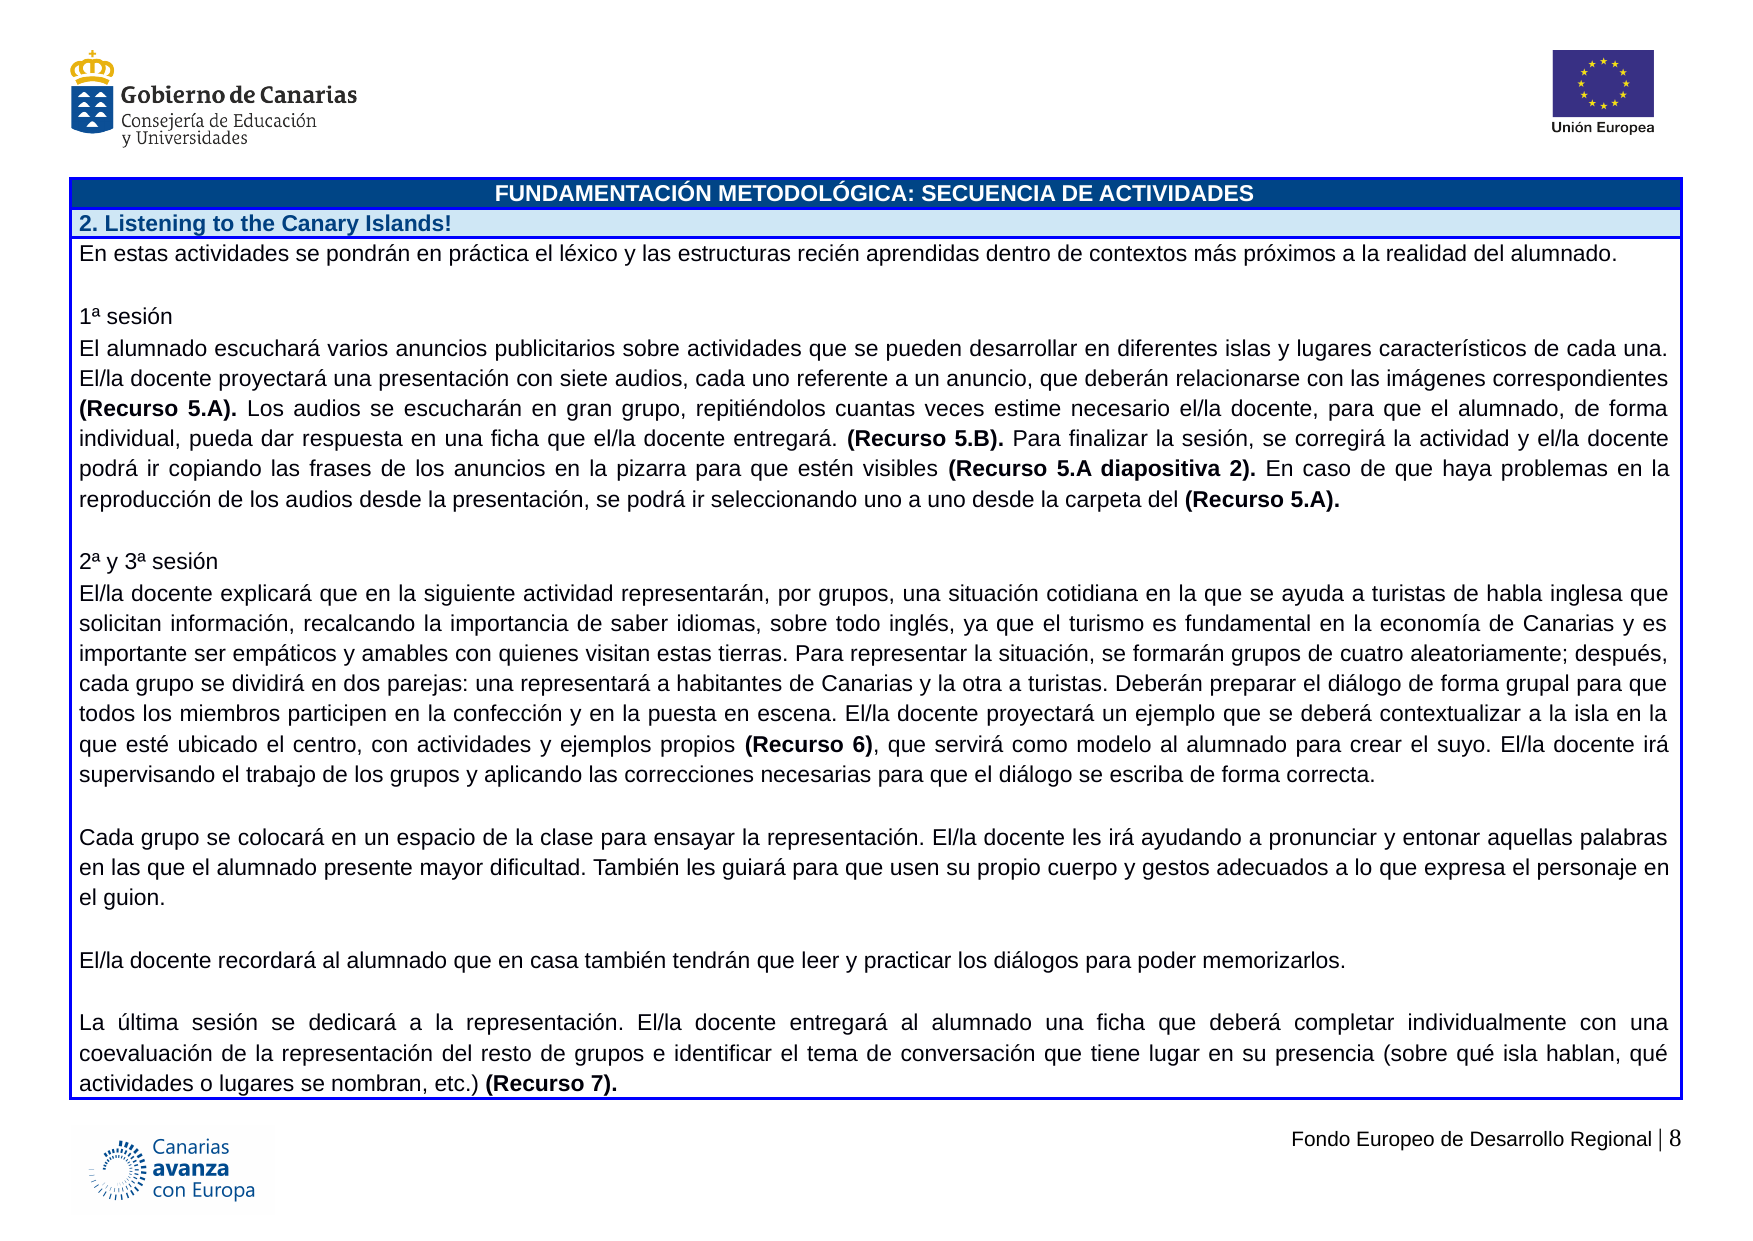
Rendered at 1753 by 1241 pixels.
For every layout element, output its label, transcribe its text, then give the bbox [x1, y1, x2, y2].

table_header FUNDAMENTACIÓN METODOLÓGICA: SECUENCIA DE ACTIVIDADES [72, 180, 1680, 207]
picture [70, 1125, 275, 1215]
table_cell 2. Listening to the Canary Islands! [72, 210, 1680, 236]
picture [1552, 50, 1654, 135]
picture [70, 50, 357, 148]
table_cell En estas actividades se pondrán en práctica el léxico y las estructuras recién aprendidas dentro de contextos más próximos a la realidad del alumnado. 1ª sesión El alumnado escuchará varios anuncios publicitarios sobre actividades que se pueden desarrollar en diferentes islas y lugares característicos de cada una. El/la docente proyectará una presentación con siete audios, cada uno referente a un anuncio, que deberán relacionarse con las imágenes correspondientes (Recurso 5.A). Los audios se escucharán en gran grupo, repitiéndolos cuantas veces estime necesario el/la docente, para que el alumnado, de forma individual, pueda dar respuesta en una ficha que el/la docente entregará. (Recurso 5.B). Para finalizar la sesión, se corregirá la actividad y el/la docente podrá ir copiando las frases de los anuncios en la pizarra para que estén visibles (Recurso 5.A diapositiva 2). En caso de que haya problemas en la reproducción de los audios desde la presentación, se podrá ir seleccionando uno a uno desde la carpeta del (Recurso 5.A). 2ª y 3ª sesión El/la docente explicará que en la siguiente actividad representarán, por grupos, una situación cotidiana en la que se ayuda a turistas de habla inglesa que solicitan información, recalcando la importancia de saber idiomas, sobre todo inglés, ya que el turismo es fundamental en la economía de Canarias y es importante ser empáticos y amables con quienes visitan estas tierras. Para representar la situación, se formarán grupos de cuatro aleatoriamente; después, cada grupo se dividirá en dos parejas: una representará a habitantes de Canarias y la otra a turistas. Deberán preparar el diálogo de forma grupal para que todos los miembros participen en la confección y en la puesta en escena. El/la docente proyectará un ejemplo que se deberá contextualizar a la isla en la que esté ubicado el centro, con actividades y ejemplos propios (Recurso 6), que servirá como modelo al alumnado para crear el suyo. El/la docente irá supervisando el trabajo de los grupos y aplicando las correcciones necesarias para que el diálogo se escriba de forma correcta. Cada grupo se colocará en un espacio de la clase para ensayar la representación. El/la docente les irá ayudando a pronunciar y entonar aquellas palabras en las que el alumnado presente mayor dificultad. También les guiará para que usen su propio cuerpo y gestos adecuados a lo que expresa el personaje en el guion. El/la docente recordará al alumnado que en casa también tendrán que leer y practicar los diálogos para poder memorizarlos. La última sesión se dedicará a la representación. El/la docente entregará al alumnado una ficha que deberá completar individualmente con una coevaluación de la representación del resto de grupos e identificar el tema de conversación que tiene lugar en su presencia (sobre qué isla hablan, qué actividades o lugares se nombran, etc.) (Recurso 7). [72, 239, 1680, 1097]
